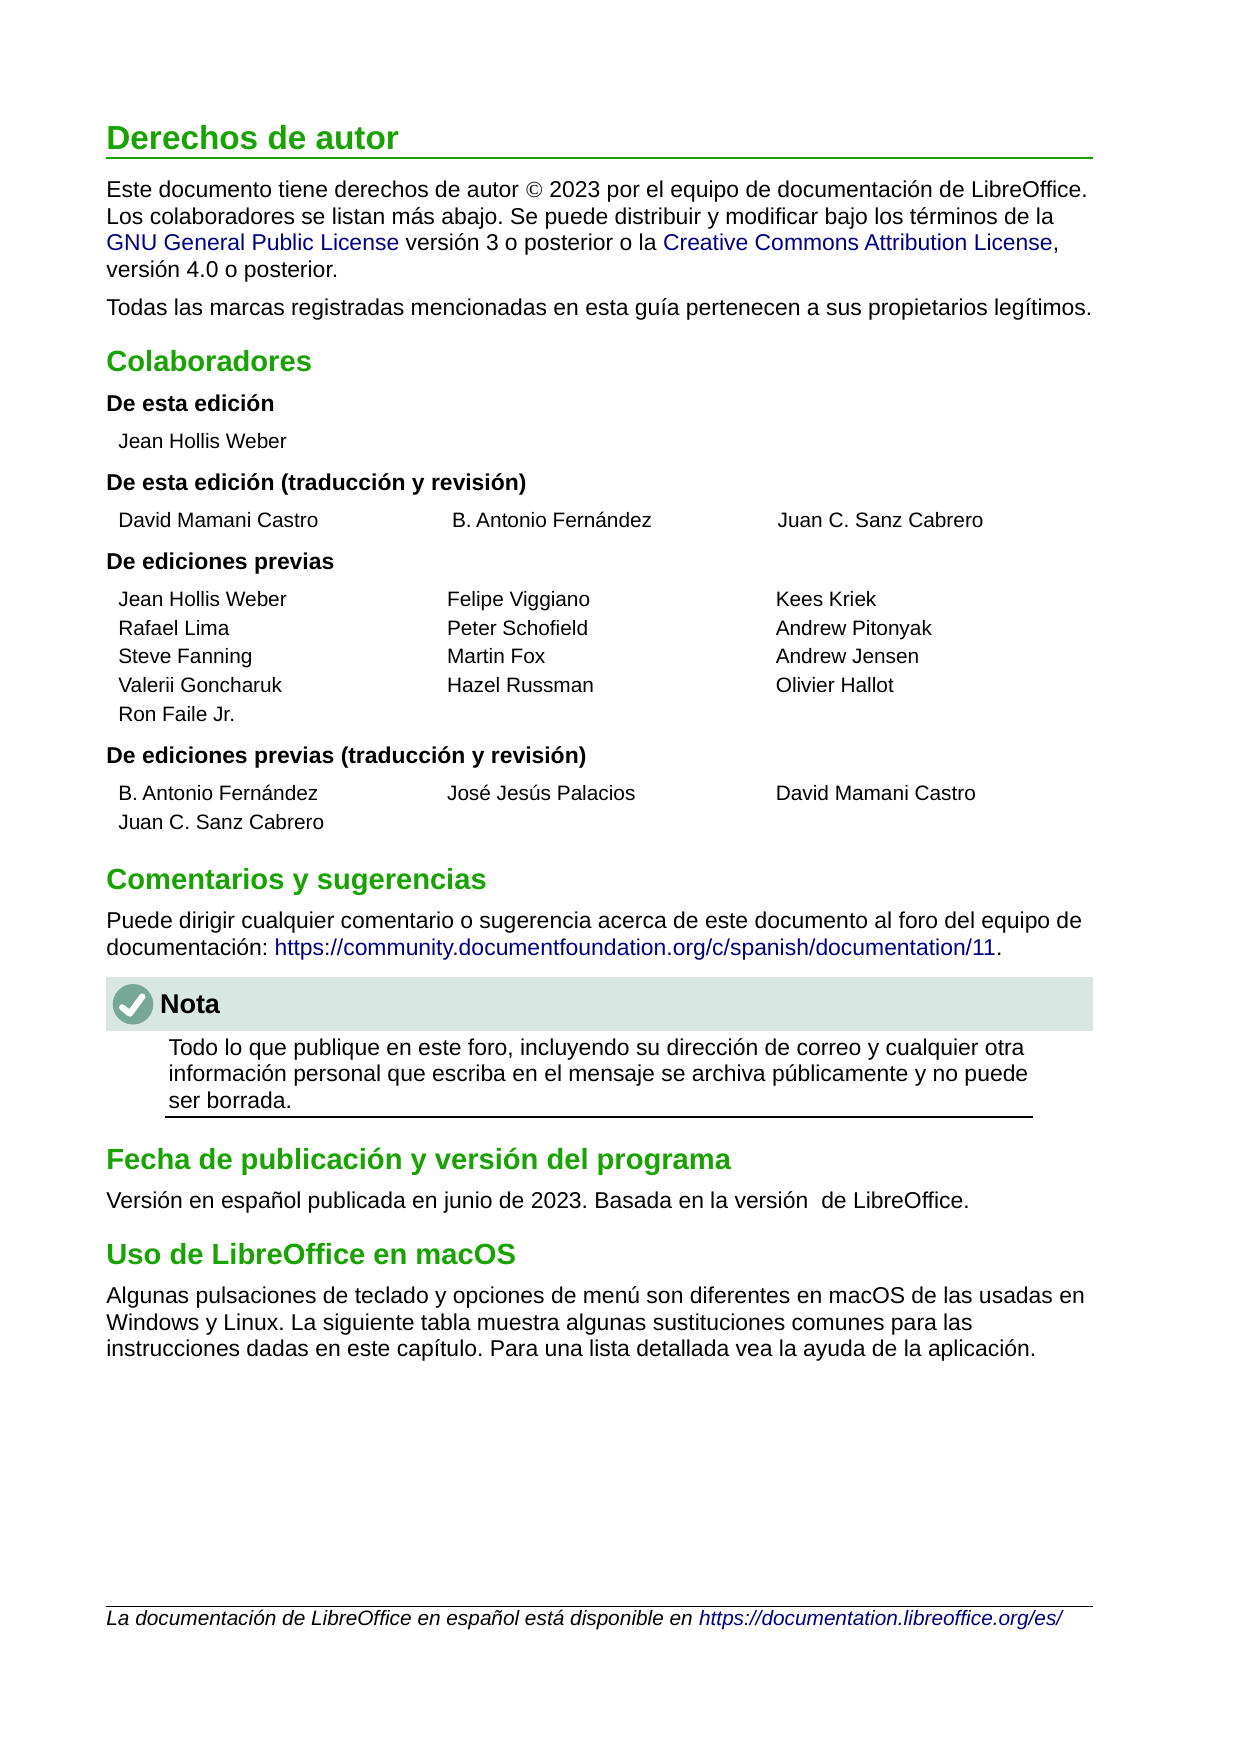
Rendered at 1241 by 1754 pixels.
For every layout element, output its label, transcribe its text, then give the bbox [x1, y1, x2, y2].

table_header Juan C. Sanz Cabrero [766, 508, 1093, 536]
table_header B. Antonio Fernández [106, 781, 435, 809]
table_cell Juan C. Sanz Cabrero [106, 810, 435, 838]
table_header Felipe Viggiano [435, 587, 764, 616]
table_cell [764, 810, 1093, 838]
table_cell Valerii Goncharuk [106, 673, 435, 702]
table_header Jean Hollis Weber [106, 429, 440, 457]
table_cell Martin Fox [435, 644, 764, 673]
table_header José Jesús Palacios [435, 781, 764, 809]
table_cell Andrew Jensen [764, 644, 1093, 673]
table_cell Andrew Pitonyak [764, 616, 1093, 644]
table_header David Mamani Castro [764, 781, 1093, 809]
table_header B. Antonio Fernández [440, 508, 766, 536]
table_header [440, 429, 766, 457]
text De esta edición [106, 390, 1093, 416]
table_header David Mamani Castro [106, 508, 440, 536]
table_cell Steve Fanning [106, 644, 435, 673]
text Este documento tiene derechos de autor © 2023 por el equipo de documentación de LibreOffice. Los colaboradores se listan más abajo. Se puede distribuir y modificar bajo los términos de la GNU General Public License versión 3 o posterior o la Creative Commons Attribution License, versión 4.0 o posterior. [106, 176, 1093, 282]
table_header Kees Kriek [764, 587, 1093, 616]
table_header [766, 429, 1093, 457]
subtitle Nota [106, 977, 1093, 1031]
table_cell Peter Schofield [435, 616, 764, 644]
text Todo lo que publique en este foro, incluyendo su dirección de correo y cualquier otra información personal que escriba en el mensaje se archiva públicamente y no puede ser borrada. [165, 1031, 1033, 1116]
subtitle Fecha de publicación y versión del programa [106, 1142, 1093, 1175]
text Algunas pulsaciones de teclado y opciones de menú son diferentes en macOS de las usadas en Windows y Linux. La siguiente tabla muestra algunas sustituciones comunes para las instrucciones dadas en este capítulo. Para una lista detallada vea la ayuda de la aplicación. [106, 1282, 1093, 1361]
table_cell Hazel Russman [435, 673, 764, 702]
text Versión en español publicada en junio de 2023. Basada en la versión de LibreOffice. [106, 1187, 1093, 1213]
table_header Jean Hollis Weber [106, 587, 435, 616]
text De ediciones previas [106, 548, 1093, 574]
subtitle Comentarios y sugerencias [106, 862, 1093, 895]
table_cell [435, 810, 764, 838]
table_cell Ron Faile Jr. [106, 702, 435, 730]
table_cell [764, 702, 1093, 730]
text Puede dirigir cualquier comentario o sugerencia acerca de este documento al foro del equipo de documentación: https://community.documentfoundation.org/c/spanish/documentation/11. [106, 907, 1093, 960]
subtitle Colaboradores [106, 344, 1093, 378]
text De ediciones previas (traducción y revisión) [106, 742, 1093, 768]
subtitle Uso de LibreOffice en macOS [106, 1237, 1093, 1271]
table_cell Olivier Hallot [764, 673, 1093, 702]
text De esta edición (traducción y revisión) [106, 469, 1093, 495]
text Todas las marcas registradas mencionadas en esta guía pertenecen a sus propietarios legítimos. [106, 294, 1093, 321]
subtitle Derechos de autor [106, 118, 1093, 157]
table_cell [435, 702, 764, 730]
table_cell Rafael Lima [106, 616, 435, 644]
